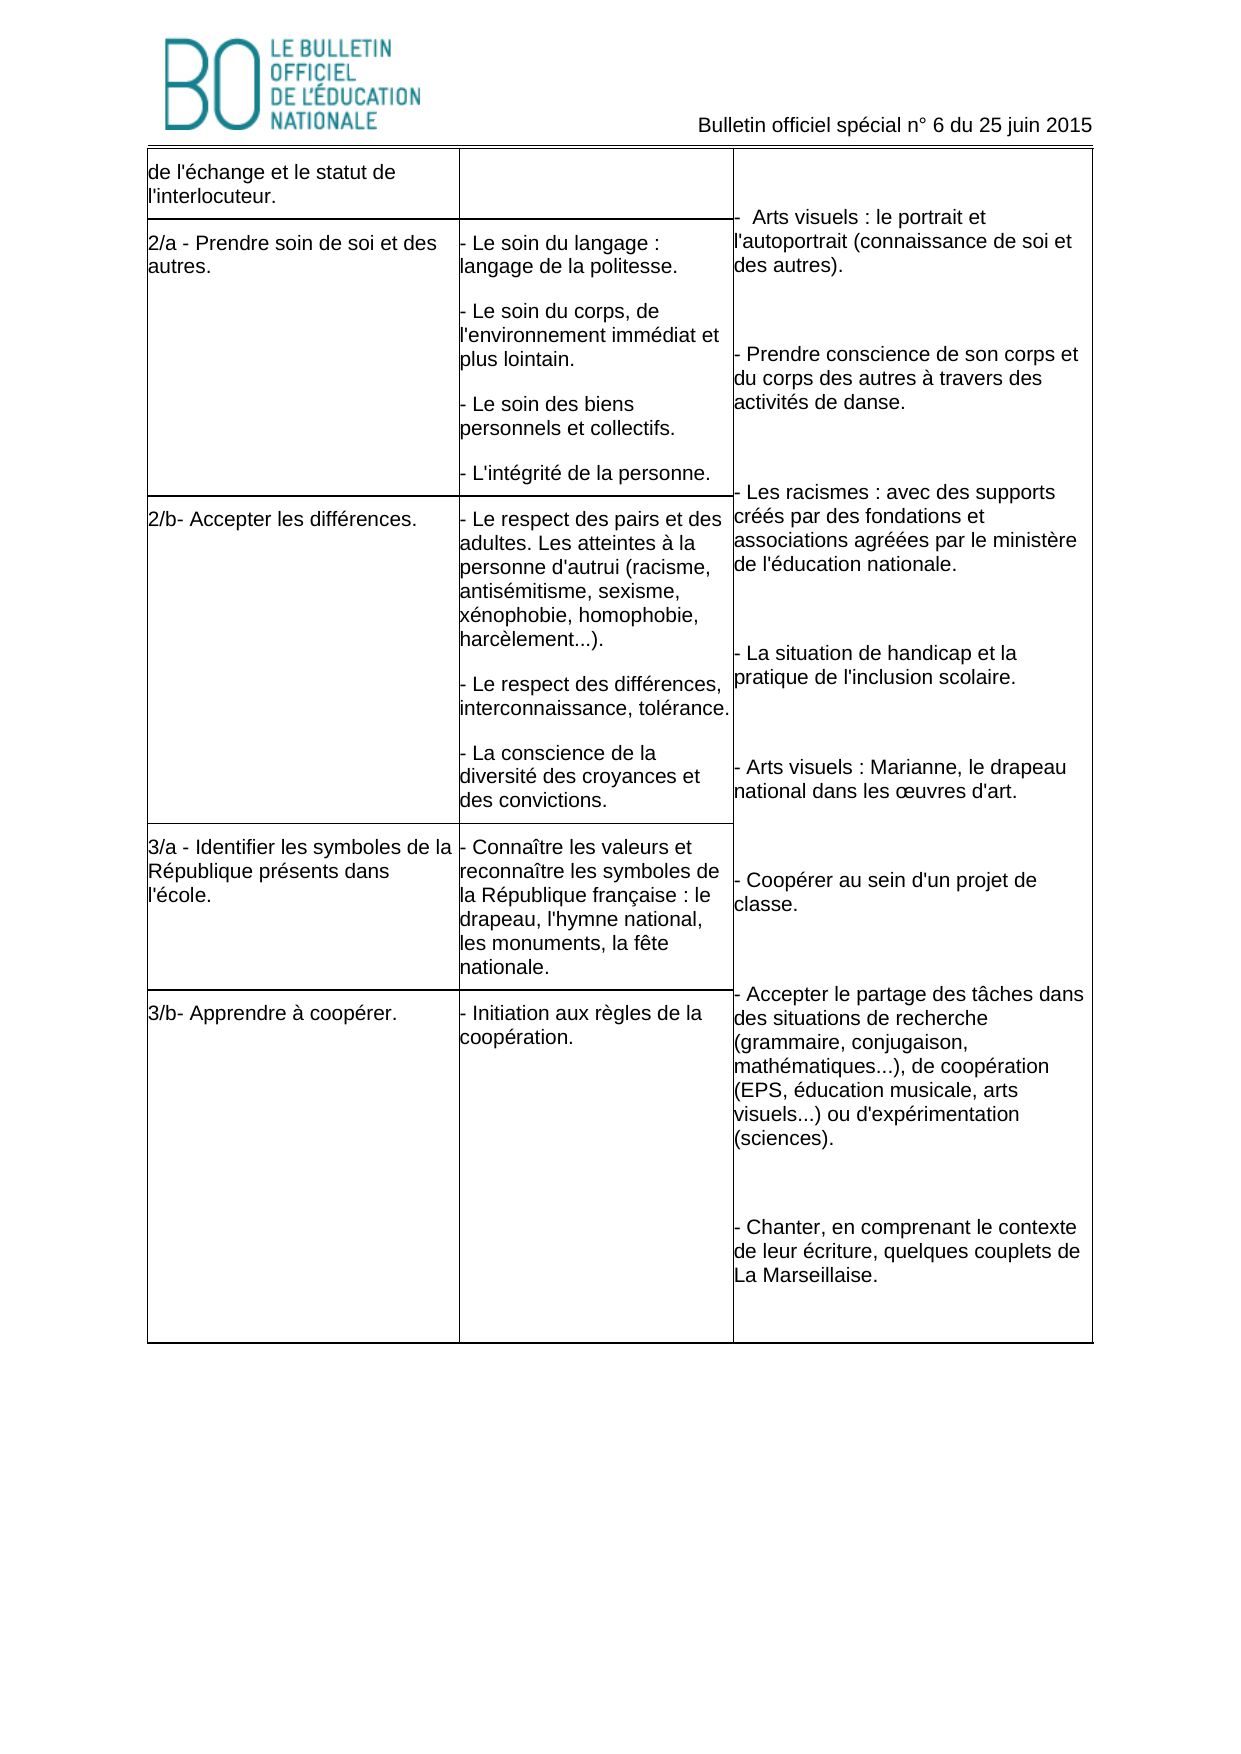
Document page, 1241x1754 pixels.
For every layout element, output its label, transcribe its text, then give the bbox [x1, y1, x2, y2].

table_cell - Initiation aux règles de la coopération. [460, 991, 733, 1342]
table_cell [460, 149, 733, 218]
table_cell 3/b- Apprendre à coopérer. [148, 991, 459, 1342]
table_cell 2/b- Accepter les différences. [148, 497, 459, 823]
table_cell - Le respect des pairs et des adultes. Les atteintes à la personne d'autrui (racisme, antisémitisme, sexisme, xénophobie, homophobie, harcèlement...). - Le respect des différences, interconnaissance, tolérance. - La conscience de la diversité des croyances et des convictions. [460, 497, 733, 823]
table_cell 2/a - Prendre soin de soi et des autres. [148, 220, 459, 495]
table_cell - Le soin du langage : langage de la politesse. - Le soin du corps, de l'environnement immédiat et plus lointain. - Le soin des biens personnels et collectifs. - L'intégrité de la personne. [460, 220, 733, 495]
table_cell 3/a - Identifier les symboles de la République présents dans l'école. [148, 824, 459, 989]
picture [165, 36, 421, 131]
table_cell - Arts visuels : le portrait et l'autoportrait (connaissance de soi et des autres). - Prendre conscience de son corps et du corps des autres à travers des activités de danse. - Les racismes : avec des supports créés par des fondations et associations agréées par le ministère de l'éducation nationale. - La situation de handicap et la pratique de l'inclusion scolaire. - Arts visuels : Marianne, le drapeau national dans les œuvres d'art. - Coopérer au sein d'un projet de classe. - Accepter le partage des tâches dans des situations de recherche (grammaire, conjugaison, mathématiques...), de coopération (EPS, éducation musicale, arts visuels...) ou d'expérimentation (sciences). - Chanter, en comprenant le contexte de leur écriture, quelques couplets de La Marseillaise. [734, 149, 1092, 1342]
table_cell de l'échange et le statut de l'interlocuteur. [148, 149, 459, 218]
table_cell - Connaître les valeurs et reconnaître les symboles de la République française : le drapeau, l'hymne national, les monuments, la fête nationale. [460, 824, 733, 989]
